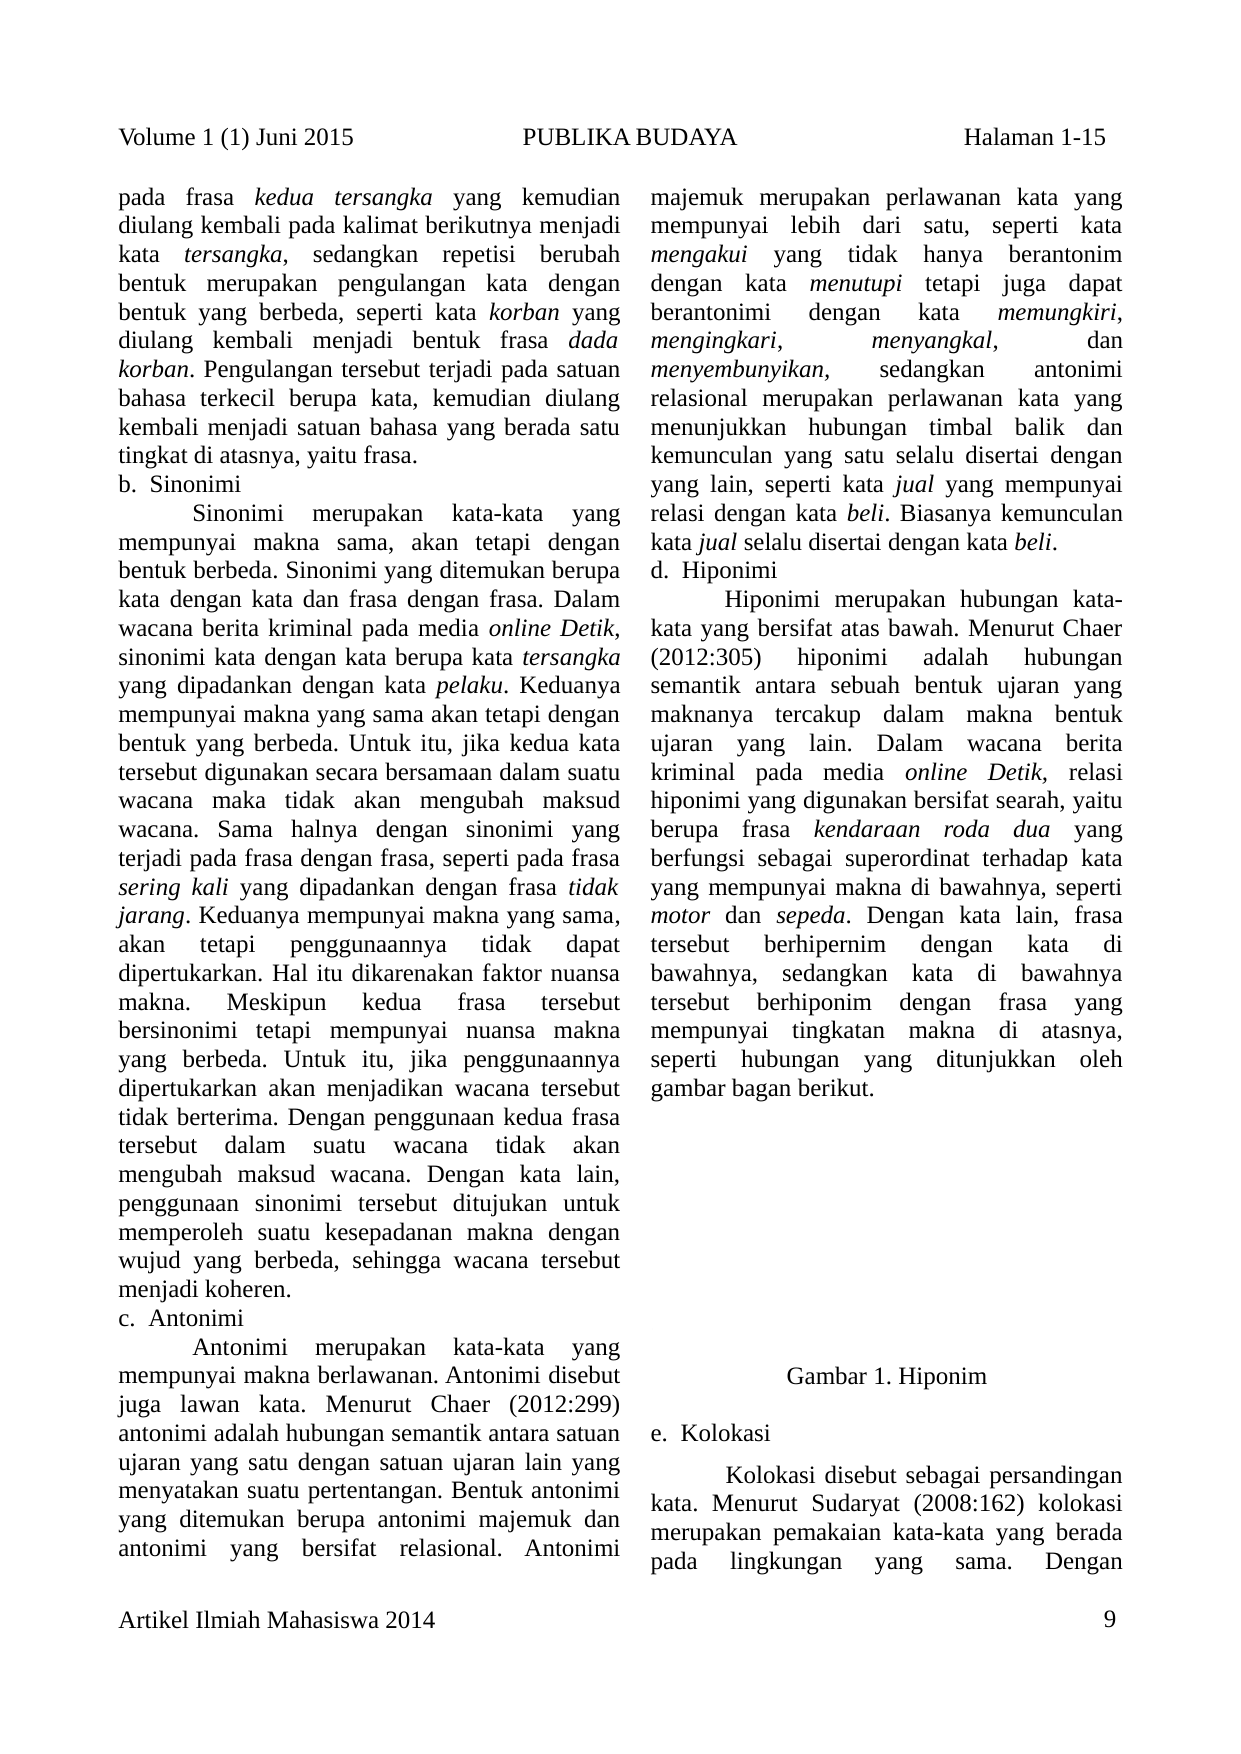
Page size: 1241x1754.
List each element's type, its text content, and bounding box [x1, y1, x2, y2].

text Hiponimi merupakan hubungan kata-kata yang bersifat atas bawah. Menurut Chaer (2012:305) hiponimi adalah hubungan semantik antara sebuah bentuk ujaran yang maknanya tercakup dalam makna bentuk ujaran yang lain. Dalam wacana berita kriminal pada media online Detik, relasi hiponimi yang digunakan bersifat searah, yaitu berupa frasa kendaraan roda dua yang berfungsi sebagai superordinat terhadap kata yang mempunyai makna di bawahnya, seperti motor dan sepeda. Dengan kata lain, frasa tersebut berhipernim dengan kata di bawahnya, sedangkan kata di bawahnya tersebut berhiponim dengan frasa yang mempunyai tingkatan makna di atasnya, seperti hubungan yang ditunjukkan oleh gambar bagan berikut. [650, 584, 1123, 1102]
text e. Kolokasi [650, 1418, 1123, 1447]
text Kolokasi disebut sebagai persandingan kata. Menurut Sudaryat (2008:162) kolokasi merupakan pemakaian kata-kata yang berada pada lingkungan yang sama. Dengan [650, 1460, 1123, 1575]
text majemuk merupakan perlawanan kata yang mempunyai lebih dari satu, seperti kata mengakui yang tidak hanya berantonim dengan kata menutupi tetapi juga dapat berantonimi dengan kata memungkiri, mengingkari, menyangkal, dan menyembunyikan, sedangkan antonimi relasional merupakan perlawanan kata yang menunjukkan hubungan timbal balik dan kemunculan yang satu selalu disertai dengan yang lain, seperti kata jual yang mempunyai relasi dengan kata beli. Biasanya kemunculan kata jual selalu disertai dengan kata beli. [650, 182, 1123, 555]
text Gambar 1. Hiponim [650, 1102, 1123, 1390]
text c. Antonimi [118, 1303, 620, 1332]
text d. Hiponimi [650, 555, 1123, 584]
text Antonimi merupakan kata-kata yang mempunyai makna berlawanan. Antonimi disebut juga lawan kata. Menurut Chaer (2012:299) antonimi adalah hubungan semantik antara satuan ujaran yang satu dengan satuan ujaran lain yang menyatakan suatu pertentangan. Bentuk antonimi yang ditemukan berupa antonimi majemuk dan antonimi yang bersifat relasional. Antonimi [118, 1332, 620, 1562]
text pada frasa kedua tersangka yang kemudian diulang kembali pada kalimat berikutnya menjadi kata tersangka, sedangkan repetisi berubah bentuk merupakan pengulangan kata dengan bentuk yang berbeda, seperti kata korban yang diulang kembali menjadi bentuk frasa dada korban. Pengulangan tersebut terjadi pada satuan bahasa terkecil berupa kata, kemudian diulang kembali menjadi satuan bahasa yang berada satu tingkat di atasnya, yaitu frasa. [118, 182, 620, 469]
text b. Sinonimi [118, 469, 620, 498]
text Sinonimi merupakan kata-kata yang mempunyai makna sama, akan tetapi dengan bentuk berbeda. Sinonimi yang ditemukan berupa kata dengan kata dan frasa dengan frasa. Dalam wacana berita kriminal pada media online Detik, sinonimi kata dengan kata berupa kata tersangka yang dipadankan dengan kata pelaku. Keduanya mempunyai makna yang sama akan tetapi dengan bentuk yang berbeda. Untuk itu, jika kedua kata tersebut digunakan secara bersamaan dalam suatu wacana maka tidak akan mengubah maksud wacana. Sama halnya dengan sinonimi yang terjadi pada frasa dengan frasa, seperti pada frasa sering kali yang dipadankan dengan frasa tidak jarang. Keduanya mempunyai makna yang sama, akan tetapi penggunaannya tidak dapat dipertukarkan. Hal itu dikarenakan faktor nuansa makna. Meskipun kedua frasa tersebut bersinonimi tetapi mempunyai nuansa makna yang berbeda. Untuk itu, jika penggunaannya dipertukarkan akan menjadikan wacana tersebut tidak berterima. Dengan penggunaan kedua frasa tersebut dalam suatu wacana tidak akan mengubah maksud wacana. Dengan kata lain, penggunaan sinonimi tersebut ditujukan untuk memperoleh suatu kesepadanan makna dengan wujud yang berbeda, sehingga wacana tersebut menjadi koheren. [118, 498, 620, 1303]
